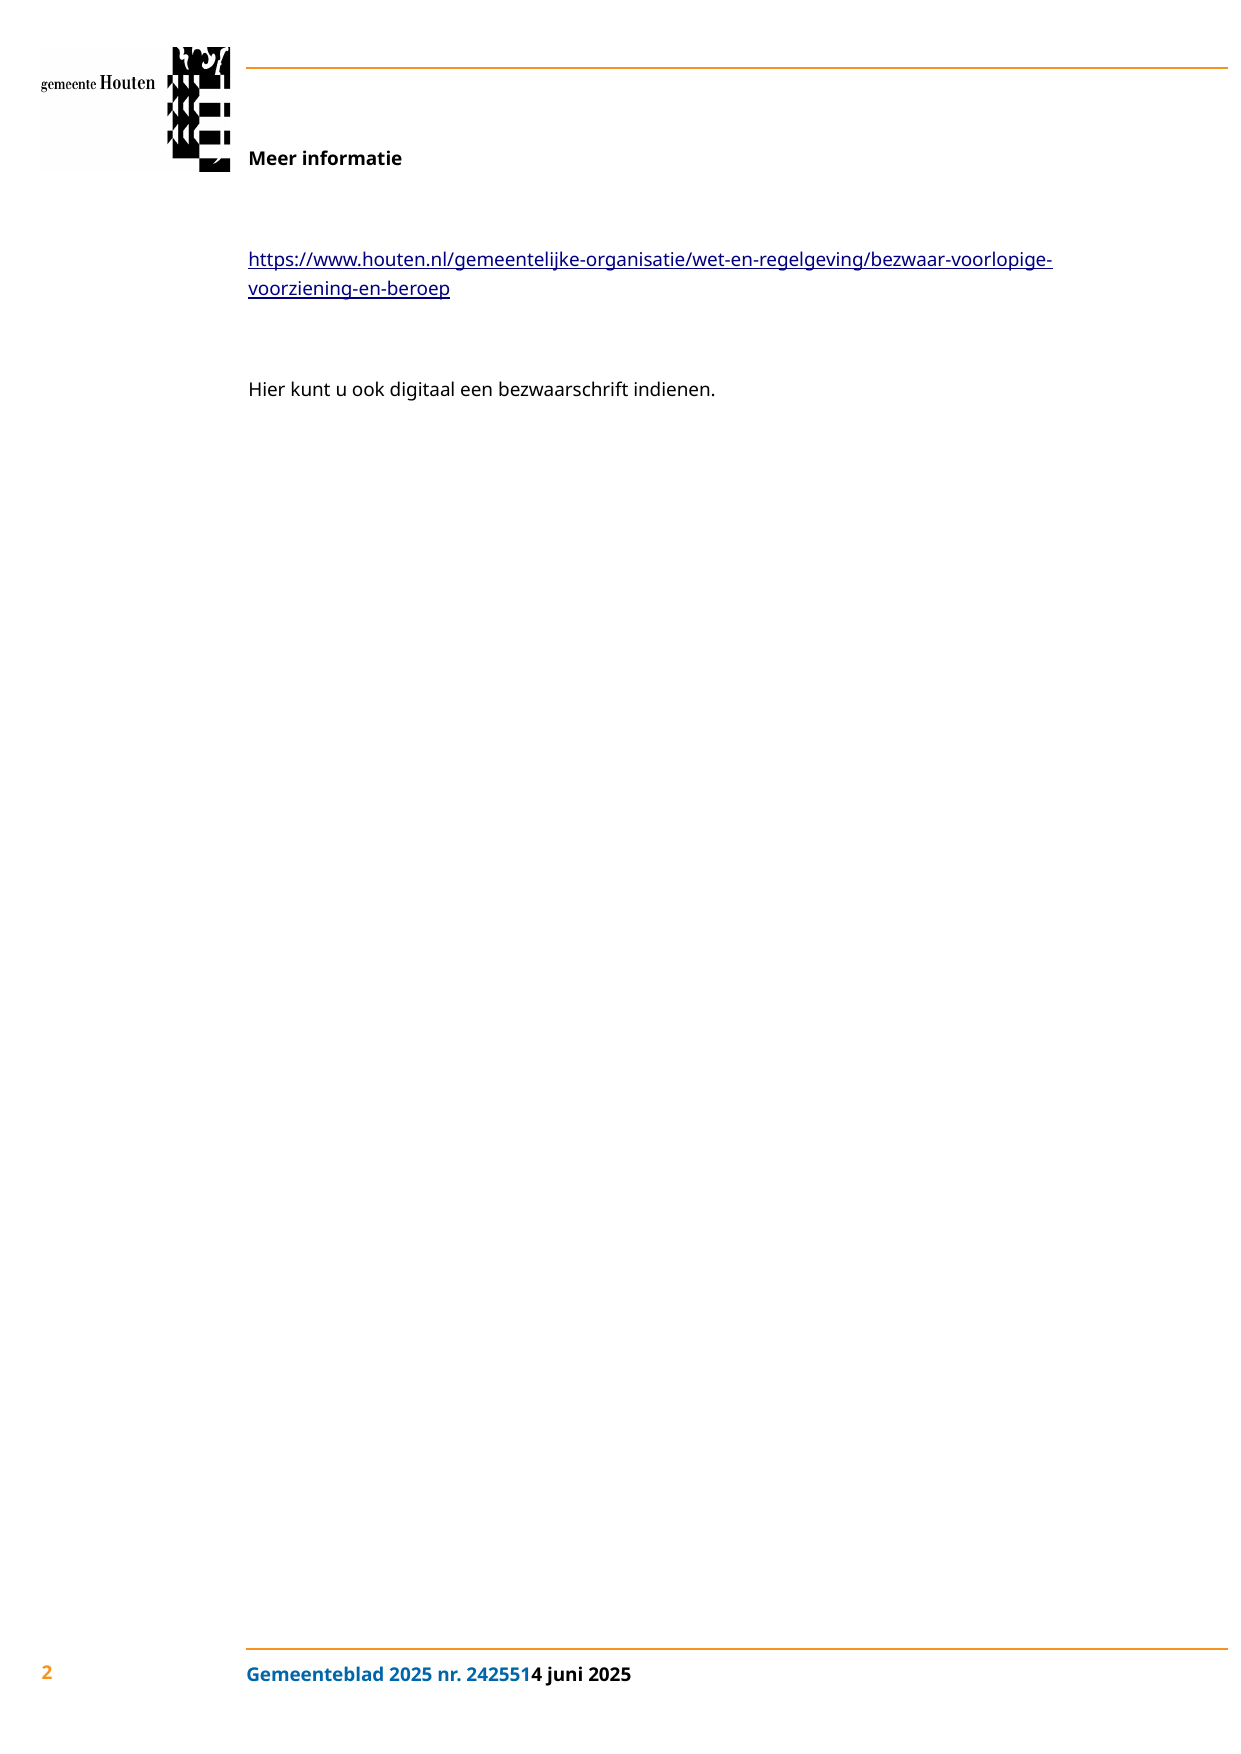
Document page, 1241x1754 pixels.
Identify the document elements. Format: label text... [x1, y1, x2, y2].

picture [41, 47, 231, 172]
text Meer informatie [248, 145, 1152, 171]
text Hier kunt u ook digitaal een bezwaarschrift indienen. [248, 376, 1152, 402]
text https://www.houten.nl/gemeentelijke-organisatie/wet-en-regelgeving/bezwaar-voorlopige-voorziening-en-beroep [248, 246, 1152, 301]
